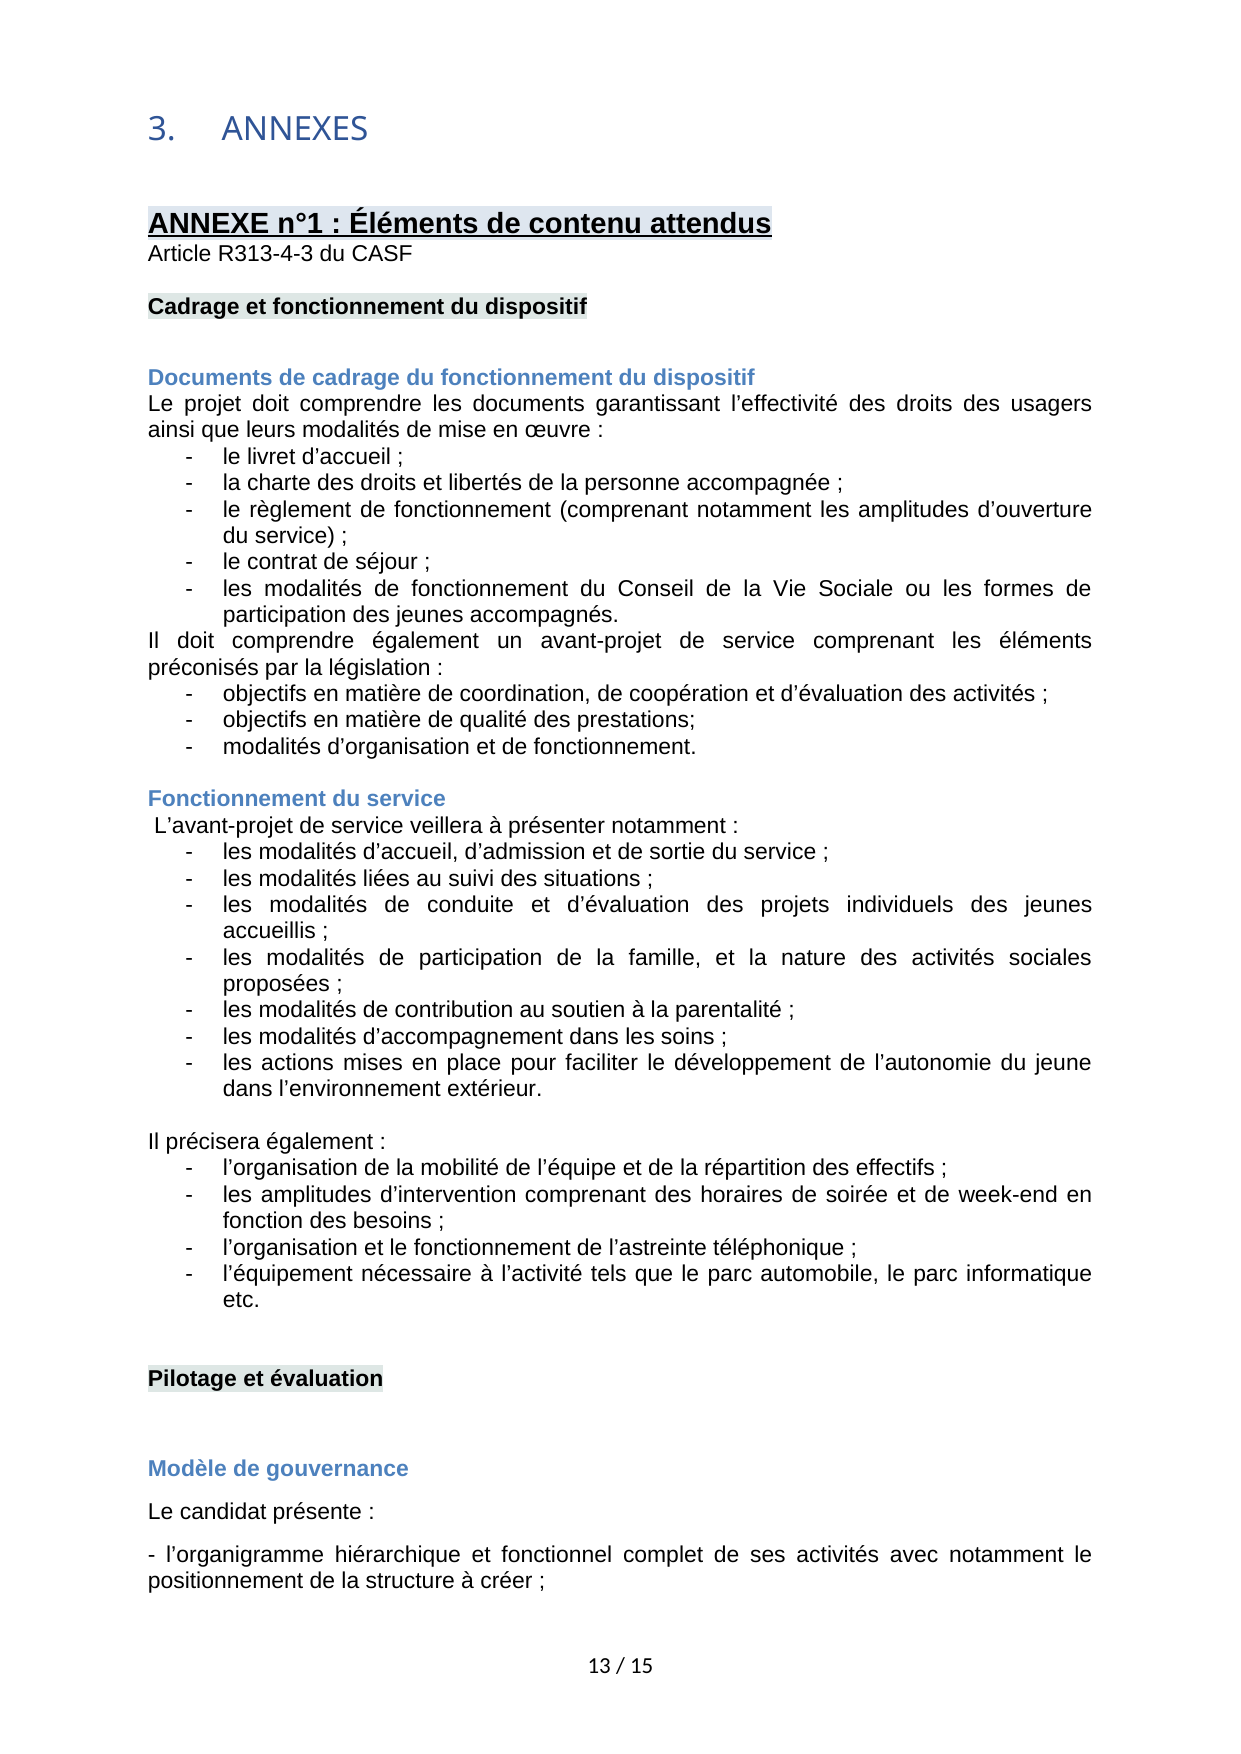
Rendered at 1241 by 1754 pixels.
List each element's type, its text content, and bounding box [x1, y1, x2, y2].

list les modalités liées au suivi des situations ; [185, 864, 1093, 891]
text Il précisera également : [148, 1128, 1093, 1154]
text Modèle de gouvernance [148, 1455, 1093, 1481]
list le règlement de fonctionnement (comprenant notamment les amplitudes d’ouverture du service) ; [185, 496, 1093, 548]
list objectifs en matière de qualité des prestations; [185, 706, 1093, 733]
text Il doit comprendre également un avant-projet de service comprenant les éléments préconisés par la législation : [148, 627, 1093, 680]
subtitle ANNEXE n°1 : Éléments de contenu attendus [772, 206, 1093, 240]
text Documents de cadrage du fonctionnement du dispositif [148, 364, 1093, 390]
list l’équipement nécessaire à l’activité tels que le parc automobile, le parc informatique etc. [185, 1260, 1093, 1312]
subtitle ANNEXES [148, 104, 1093, 150]
text Le candidat présente : [148, 1498, 1093, 1524]
list le contrat de séjour ; [185, 548, 1093, 574]
list les modalités d’accueil, d’admission et de sortie du service ; [185, 838, 1093, 864]
text - l’organigramme hiérarchique et fonctionnel complet de ses activités avec notamment le positionnement de la structure à créer ; [148, 1541, 1093, 1593]
text Le projet doit comprendre les documents garantissant l’effectivité des droits des usagers ainsi que leurs modalités de mise en œuvre : [148, 390, 1093, 443]
list les modalités d’accompagnement dans les soins ; [185, 1023, 1093, 1049]
list les modalités de participation de la famille, et la nature des activités sociales proposées ; [185, 943, 1093, 996]
list les modalités de contribution au soutien à la parentalité ; [185, 996, 1093, 1023]
list les modalités de conduite et d’évaluation des projets individuels des jeunes accueillis ; [185, 891, 1093, 943]
list les amplitudes d’intervention comprenant des horaires de soirée et de week-end en fonction des besoins ; [185, 1181, 1093, 1233]
list les actions mises en place pour faciliter le développement de l’autonomie du jeune dans l’environnement extérieur. [185, 1049, 1093, 1102]
list le livret d’accueil ; [185, 443, 1093, 469]
list objectifs en matière de coordination, de coopération et d’évaluation des activités ; [185, 680, 1093, 706]
list l’organisation de la mobilité de l’équipe et de la répartition des effectifs ; [185, 1154, 1093, 1181]
list les modalités de fonctionnement du Conseil de la Vie Sociale ou les formes de participation des jeunes accompagnés. [185, 574, 1093, 627]
text Pilotage et évaluation [148, 1365, 1093, 1392]
list l’organisation et le fonctionnement de l’astreinte téléphonique ; [185, 1233, 1093, 1260]
list modalités d’organisation et de fonctionnement. [185, 733, 1093, 759]
text L’avant-projet de service veillera à présenter notamment : [148, 812, 1093, 838]
list Article R313-4-3 du CASF [148, 240, 1093, 266]
list la charte des droits et libertés de la personne accompagnée ; [185, 469, 1093, 496]
text Fonctionnement du service [148, 785, 1093, 812]
text Cadrage et fonctionnement du dispositif [148, 293, 1093, 319]
